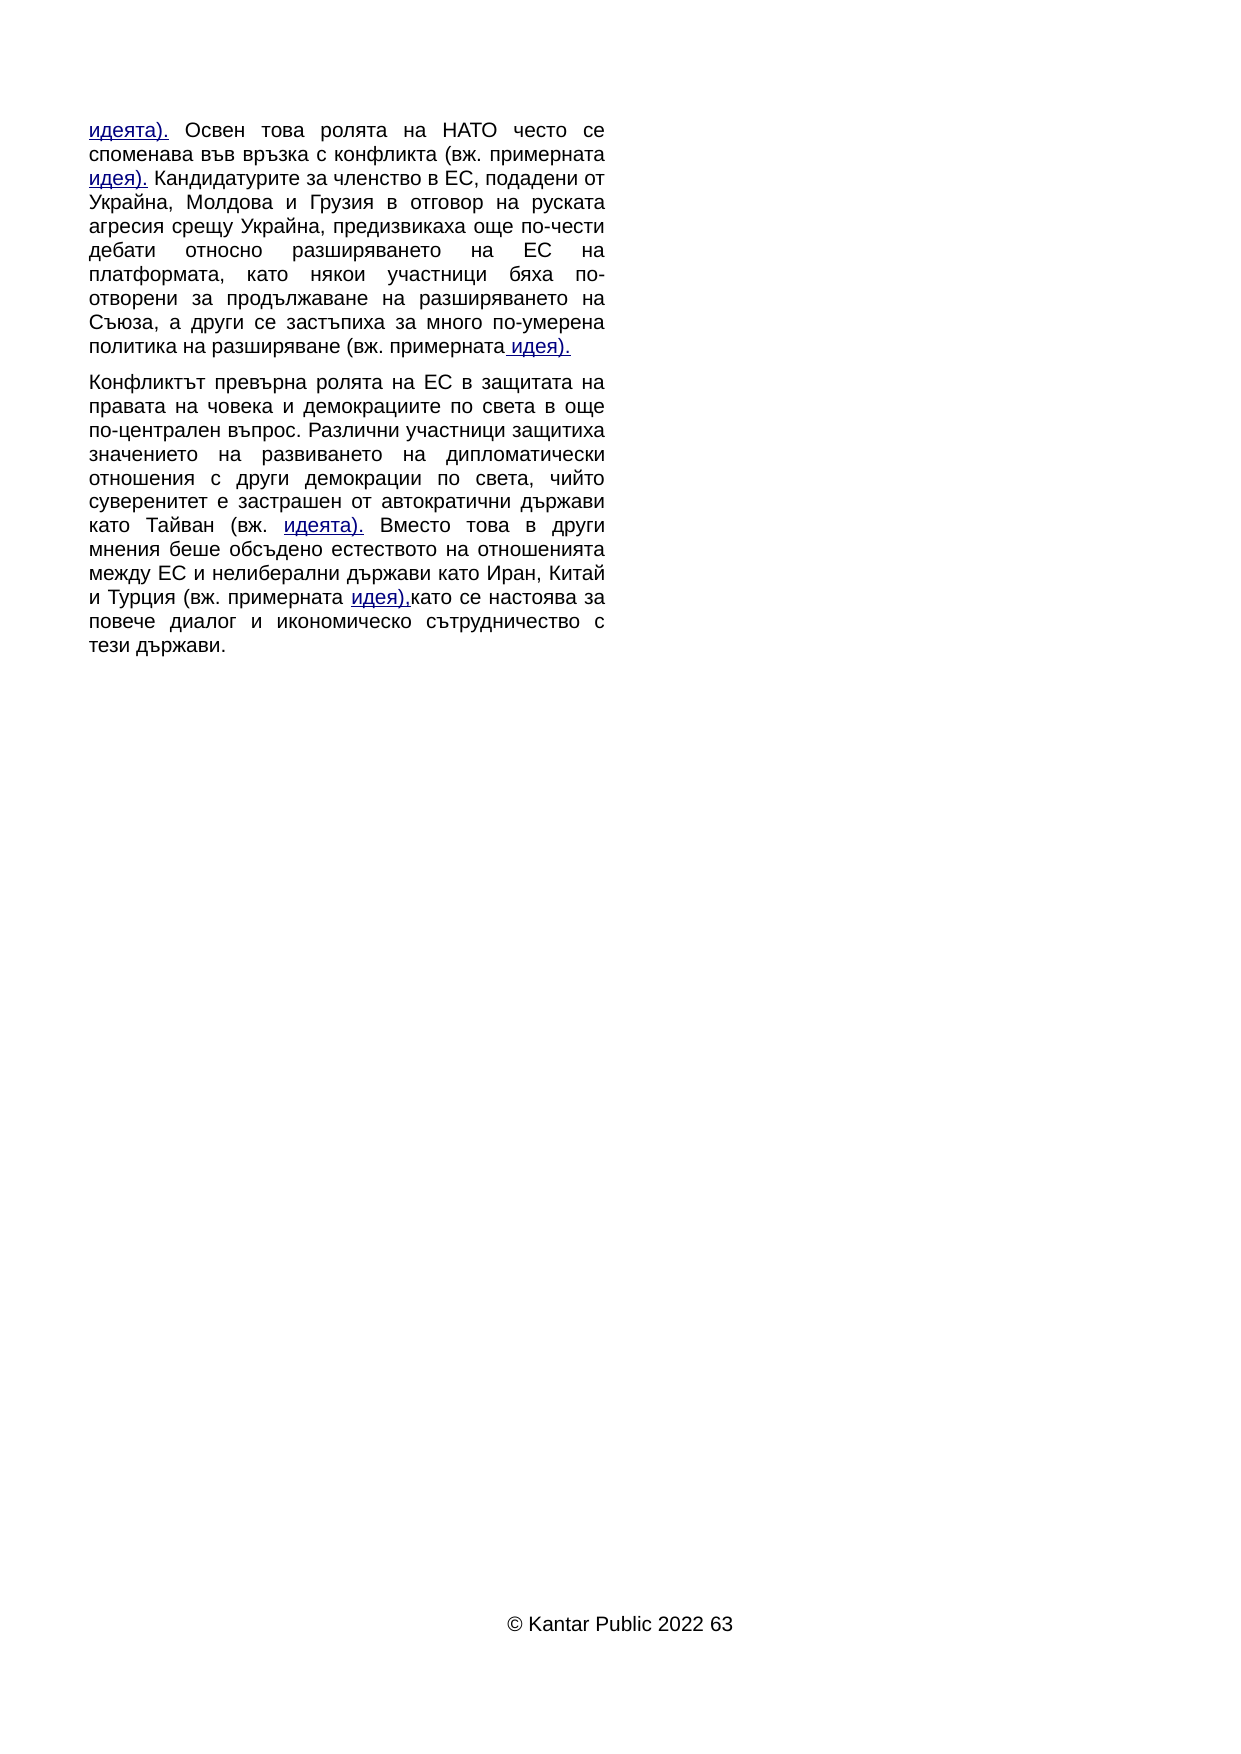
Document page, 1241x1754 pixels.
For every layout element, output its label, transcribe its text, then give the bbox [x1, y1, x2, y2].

text идеята). Освен това ролята на НАТО често се споменава във връзка с конфликта (вж. примерната идея). Кандидатурите за членство в ЕС, подадени от Украйна, Молдова и Грузия в отговор на руската агресия срещу Украйна, предизвикаха още по-чести дебати относно разширяването на ЕС на платформата, като някои участници бяха по-отворени за продължаване на разширяването на Съюза, а други се застъпиха за много по-умерена политика на разширяване (вж. примерната идея). [88, 118, 605, 358]
text Конфликтът превърна ролята на ЕС в защитата на правата на човека и демокрациите по света в още по-централен въпрос. Различни участници защитиха значението на развиването на дипломатически отношения с други демокрации по света, чийто суверенитет е застрашен от автократични държави като Тайван (вж. идеята). Вместо това в други мнения беше обсъдено естеството на отношенията между ЕС и нелиберални държави като Иран, Китай и Турция (вж. примерната идея),като се настоява за повече диалог и икономическо сътрудничество с тези държави. [88, 369, 605, 657]
